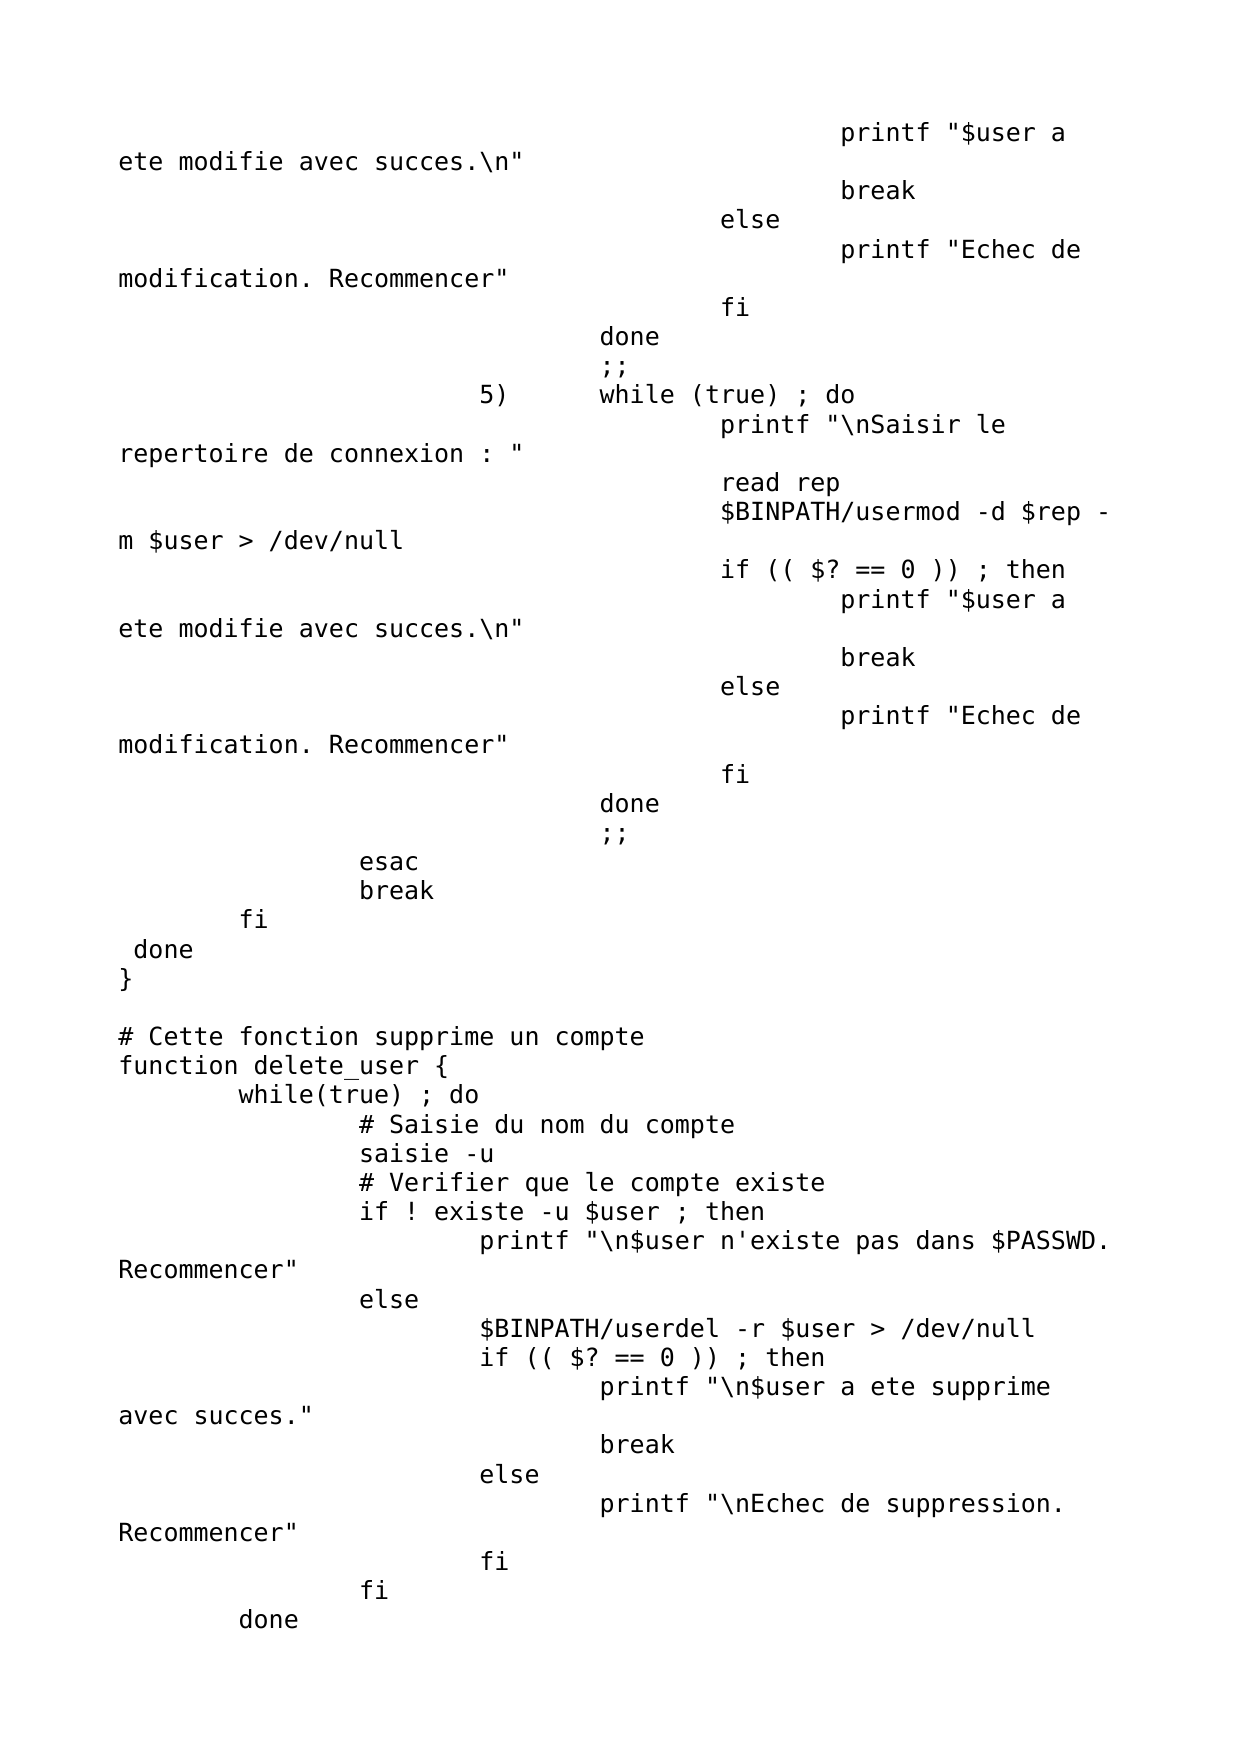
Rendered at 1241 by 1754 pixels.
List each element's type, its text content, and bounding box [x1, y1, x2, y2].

text printf "$user a ete modifie avec succes.\n" break else printf "Echec de modification. Recommencer" fi done ;; 5) while (true) ; do printf "\nSaisir le repertoire de connexion : " read rep $BINPATH/usermod -d $rep -m $user > /dev/null if (( $? == 0 )) ; then printf "$user a ete modifie avec succes.\n" break else printf "Echec de modification. Recommencer" fi done ;; esac break fi done } # Cette fonction supprime un compte function delete_user { while(true) ; do # Saisie du nom du compte saisie -u # Verifier que le compte existe if ! existe -u $user ; then printf "\n$user n'existe pas dans $PASSWD. Recommencer" else $BINPATH/userdel -r $user > /dev/null if (( $? == 0 )) ; then printf "\n$user a ete supprime avec succes." break else printf "\nEchec de suppression. Recommencer" fi fi done [118, 118, 1122, 1635]
